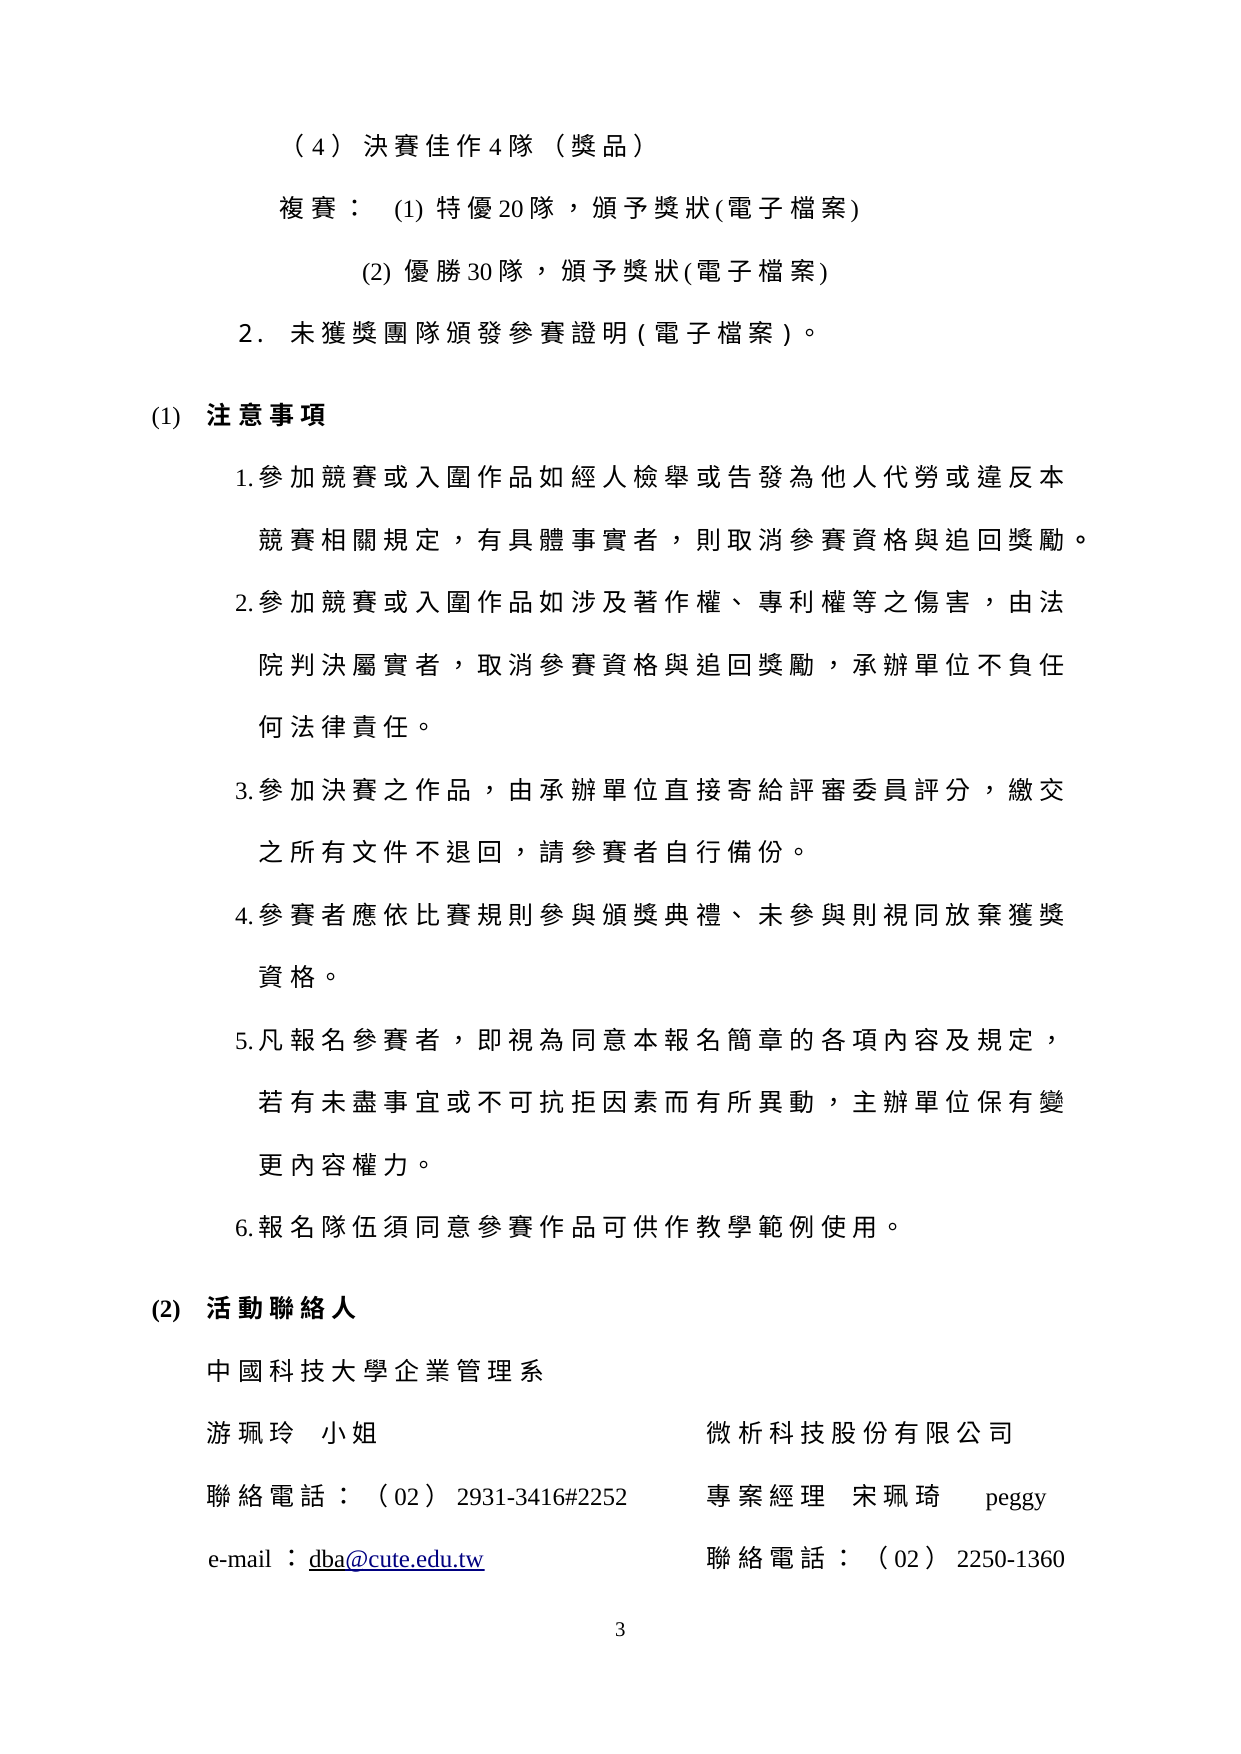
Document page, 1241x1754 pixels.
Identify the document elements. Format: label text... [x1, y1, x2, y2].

text （4）決賽佳作4隊（獎品） [246, 103, 1089, 165]
text 微析科技股份有限公司 [701, 1390, 1148, 1453]
list 參加競賽或入圍作品如涉及著作權、專利權等之傷害，由法院判決屬實者，取消參賽資格與追回獎勵，承辦單位不負任何法律責任。 [226, 559, 1089, 747]
list 凡報名參賽者，即視為同意本報名簡章的各項內容及規定，若有未盡事宜或不可抗拒因素而有所異動，主辦單位保有變更內容權力。 [226, 997, 1089, 1184]
list 活動聯絡人 [121, 1265, 1089, 1328]
text 專案經理 宋珮琦 peggy [701, 1453, 1148, 1515]
list 注意事項 [121, 372, 1089, 434]
list 參加競賽或入圍作品如經人檢舉或告發為他人代勞或違反本競賽相關規定，有具體事實者，則取消參賽資格與追回獎勵。 [226, 434, 1089, 559]
text 2. 未獲獎團隊頒發參賽證明(電子檔案)。 [196, 290, 1089, 353]
text 游珮玲 小姐 [92, 1390, 620, 1453]
text 聯絡電話：（02）2931-3416#2252 [92, 1453, 620, 1515]
list 參賽者應依比賽規則參與頒獎典禮、未參與則視同放棄獲獎資格。 [226, 872, 1089, 997]
text (2) 優勝30隊，頒予獎狀(電子檔案) [246, 228, 1089, 290]
list 參加決賽之作品，由承辦單位直接寄給評審委員評分，繳交之所有文件不退回，請參賽者自行備份。 [226, 747, 1089, 872]
text 中國科技大學企業管理系 [92, 1328, 620, 1390]
list 報名隊伍須同意參賽作品可供作教學範例使用。 [226, 1184, 1089, 1247]
text e-mail：dba@cute.edu.tw [166, 1515, 620, 1578]
text 複賽： (1) 特優20隊，頒予獎狀(電子檔案) [246, 165, 1089, 228]
text 聯絡電話：（02）2250-1360 [701, 1515, 1148, 1578]
